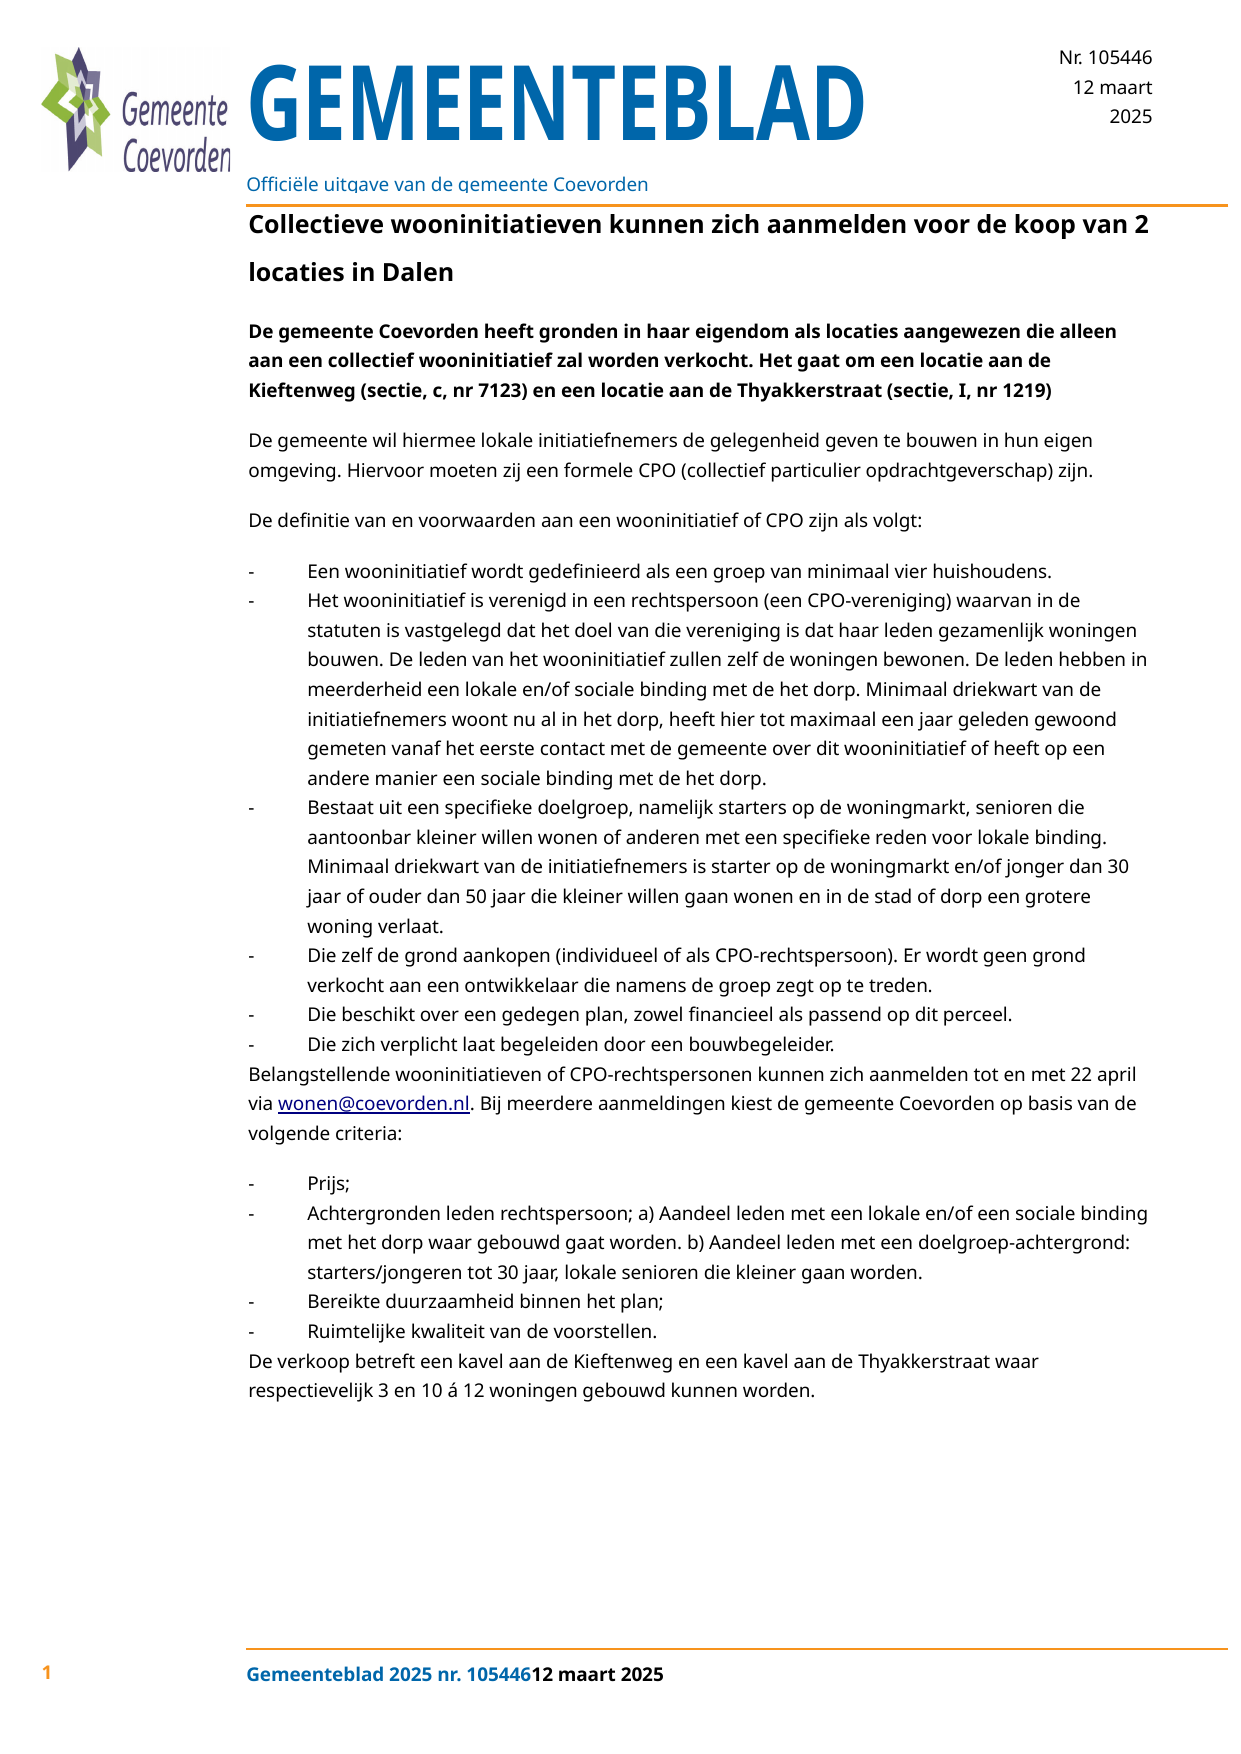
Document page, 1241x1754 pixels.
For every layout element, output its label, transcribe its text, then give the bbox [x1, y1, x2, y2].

list Bereikte duurzaamheid binnen het plan; [248, 1289, 1152, 1314]
text De verkoop betreft een kavel aan de Kieftenweg en een kavel aan de Thyakkerstraat waar respectievelijk 3 en 10 á 12 woningen gebouwd kunnen worden. [248, 1348, 1152, 1403]
picture [41, 47, 231, 172]
list Bestaat uit een specifieke doelgroep, namelijk starters op de woningmarkt, senioren die aantoonbar kleiner willen wonen of anderen met een specifieke reden voor lokale binding. Minimaal driekwart van de initiatiefnemers is starter op de woningmarkt en/of jonger dan 30 jaar of ouder dan 50 jaar die kleiner willen gaan wonen en in de stad of dorp een grotere woning verlaat. [248, 794, 1152, 939]
text De definitie van en voorwaarden aan een wooninitiatief of CPO zijn als volgt: [248, 507, 1152, 533]
list Die beschikt over een gedegen plan, zowel financieel als passend op dit perceel. [248, 1002, 1152, 1027]
list Een wooninitiatief wordt gedefinieerd als een groep van minimaal vier huishoudens. [248, 558, 1152, 584]
list Achtergronden leden rechtspersoon; a) Aandeel leden met een lokale en/of een sociale binding met het dorp waar gebouwd gaat worden. b) Aandeel leden met een doelgroep-achtergrond: starters/jongeren tot 30 jaar, lokale senioren die kleiner gaan worden. [248, 1200, 1152, 1285]
text De gemeente Coevorden heeft gronden in haar eigendom als locaties aangewezen die alleen aan een collectief wooninitiatief zal worden verkocht. Het gaat om een locatie aan de Kieftenweg (sectie, c, nr 7123) en een locatie aan de Thyakkerstraat (sectie, I, nr 1219) [248, 318, 1152, 403]
text Belangstellende wooninitiatieven of CPO-rechtspersonen kunnen zich aanmelden tot en met 22 april via wonen@coevorden.nl. Bij meerdere aanmeldingen kiest de gemeente Coevorden op basis van de volgende criteria: [248, 1061, 1152, 1146]
list Die zelf de grond aankopen (individueel of als CPO-rechtspersoon). Er wordt geen grond verkocht aan een ontwikkelaar die namens de groep zegt op te treden. [248, 942, 1152, 998]
list Ruimtelijke kwaliteit van de voorstellen. [248, 1318, 1152, 1344]
list Prijs; [248, 1170, 1152, 1196]
list Het wooninitiatief is verenigd in een rechtspersoon (een CPO-vereniging) waarvan in de statuten is vastgelegd dat het doel van die vereniging is dat haar leden gezamenlijk woningen bouwen. De leden van het wooninitiatief zullen zelf de woningen bewonen. De leden hebben in meerderheid een lokale en/of sociale binding met de het dorp. Minimaal driekwart van de initiatiefnemers woont nu al in het dorp, heeft hier tot maximaal een jaar geleden gewoond gemeten vanaf het eerste contact met de gemeente over dit wooninitiatief of heeft op een andere manier een sociale binding met de het dorp. [248, 587, 1152, 791]
list Die zich verplicht laat begeleiden door een bouwbegeleider. [248, 1031, 1152, 1057]
text De gemeente wil hiermee lokale initiatiefnemers de gelegenheid geven te bouwen in hun eigen omgeving. Hiervoor moeten zij een formele CPO (collectief particulier opdrachtgeverschap) zijn. [248, 427, 1152, 483]
text Collectieve wooninitiatieven kunnen zich aanmelden voor de koop van 2 locaties in Dalen [248, 207, 1152, 288]
